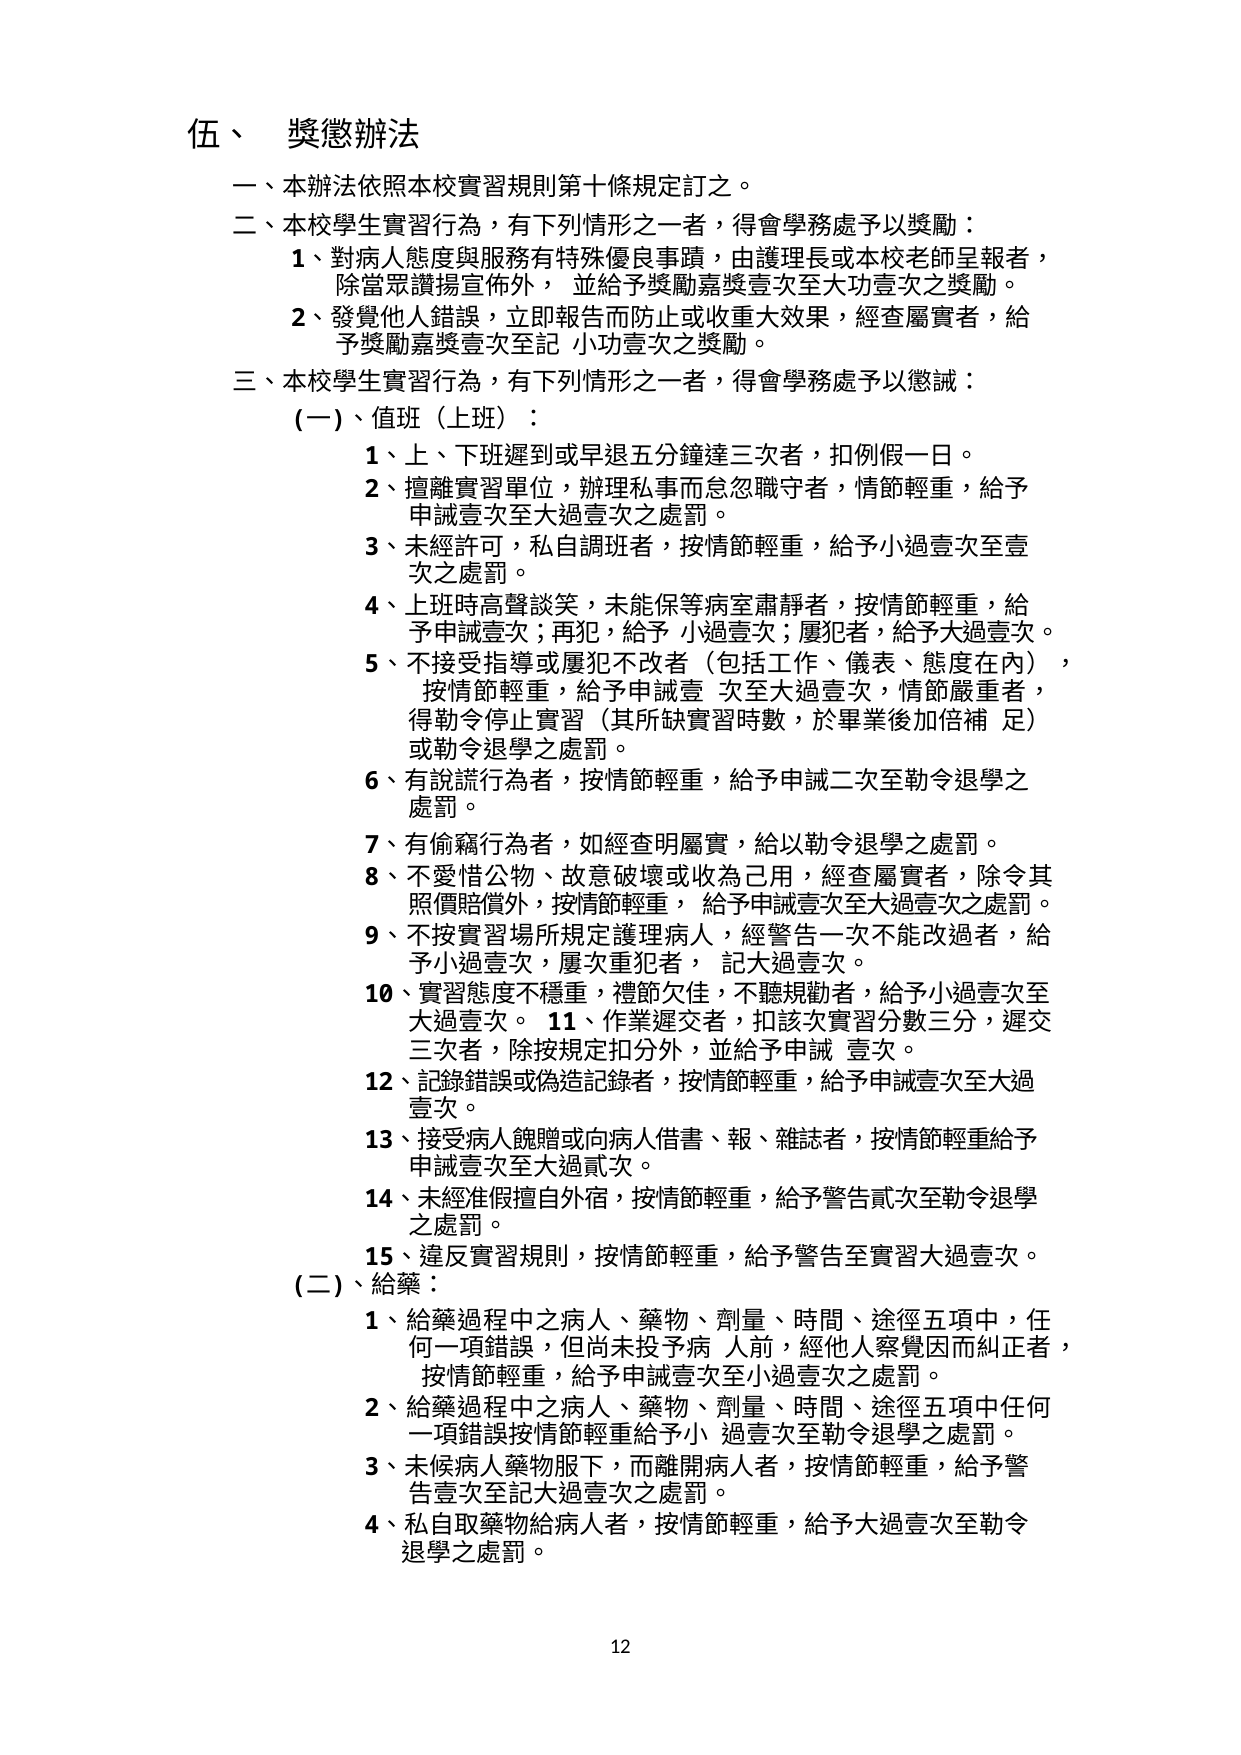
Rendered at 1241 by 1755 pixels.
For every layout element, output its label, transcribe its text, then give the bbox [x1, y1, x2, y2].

text 1、上、下班遲到或早退五分鐘達三次者，扣例假一日。 [364, 435, 1103, 472]
text 1、對病人態度與服務有特殊優良事蹟，由護理長或本校老師呈報者， 除當眾讚揚宣佈外， 並給予獎勵嘉獎壹次至大功壹次之獎勵。 [291, 244, 1059, 302]
text 12、記錄錯誤或偽造記錄者，按情節輕重，給予申誡壹次至大過壹次。 [364, 1067, 1054, 1125]
text 一、本辦法依照本校實習規則第十條規定訂之。 [232, 162, 1103, 204]
text 伍、 獎懲辦法 [187, 103, 1103, 157]
text 5、不接受指導或屢犯不改者（包括工作、儀表、態度在內）， 按情節輕重，給予申誡壹 次至大過壹次，情節嚴重者，得勒令停止實習（其所缺實習時數，於畢業後加倍補 足）或勒令退學之處罰。 [364, 649, 1053, 766]
text 3、未經許可，私自調班者，按情節輕重，給予小過壹次至壹次之處罰。 [364, 532, 1053, 590]
text 13、接受病人餽贈或向病人借書、報、雜誌者，按情節輕重給予申誡壹次至大過貳次。 [364, 1125, 1054, 1183]
text 15、違反實習規則，按情節輕重，給予警告至實習大過壹次。(二)、給藥： [291, 1243, 1041, 1301]
text 2、擅離實習單位，辦理私事而怠忽職守者，情節輕重，給予申誡壹次至大過壹次之處罰。 [364, 474, 1053, 532]
text 6、有說謊行為者，按情節輕重，給予申誡二次至勒令退學之處罰。 [364, 766, 1053, 824]
text 7、有偷竊行為者，如經查明屬實，給以勒令退學之處罰。 [364, 824, 1103, 861]
text 10、實習態度不穩重，禮節欠佳，不聽規勸者，給予小過壹次至大過壹次。 11、作業遲交者，扣該次實習分數三分，遲交三次者，除按規定扣分外，並給予申誡 壹次。 [364, 980, 1054, 1067]
text 3、未候病人藥物服下，而離開病人者，按情節輕重，給予警告壹次至記大過壹次之處罰。 [364, 1452, 1053, 1510]
text 9、不按實習場所規定護理病人，經警告一次不能改過者，給予小過壹次，屢次重犯者， 記大過壹次。 [364, 921, 1053, 979]
text 8、不愛惜公物、故意破壞或收為己用，經查屬實者，除令其照價賠償外，按情節輕重， 給予申誡壹次至大過壹次之處罰。 [364, 862, 1054, 920]
text 二、本校學生實習行為，有下列情形之一者，得會學務處予以獎勵： [232, 204, 1103, 242]
text 4、私自取藥物給病人者，按情節輕重，給予大過壹次至勒令 退學之處罰。 [364, 1511, 1041, 1569]
text 2、給藥過程中之病人、藥物、劑量、時間、途徑五項中任何一項錯誤按情節輕重給予小 過壹次至勒令退學之處罰。 [364, 1393, 1053, 1451]
text 4、上班時高聲談笑，未能保等病室肅靜者，按情節輕重，給予申誡壹次；再犯，給予 小過壹次；屢犯者，給予大過壹次。 [364, 591, 1054, 649]
text 1、給藥過程中之病人、藥物、劑量、時間、途徑五項中，任何一項錯誤，但尚未投予病 人前，經他人察覺因而糾正者， 按情節輕重，給予申誡壹次至小過壹次之處罰。 [364, 1306, 1053, 1393]
text 2、發覺他人錯誤，立即報告而防止或收重大效果，經查屬實者，給予獎勵嘉獎壹次至記 小功壹次之獎勵。 [291, 303, 1054, 361]
text (一)、值班（上班）： [291, 397, 1103, 435]
text 14、未經准假擅自外宿，按情節輕重，給予警告貳次至勒令退學之處罰。 [364, 1184, 1054, 1242]
text 三、本校學生實習行為，有下列情形之一者，得會學務處予以懲誡： [232, 361, 1103, 397]
